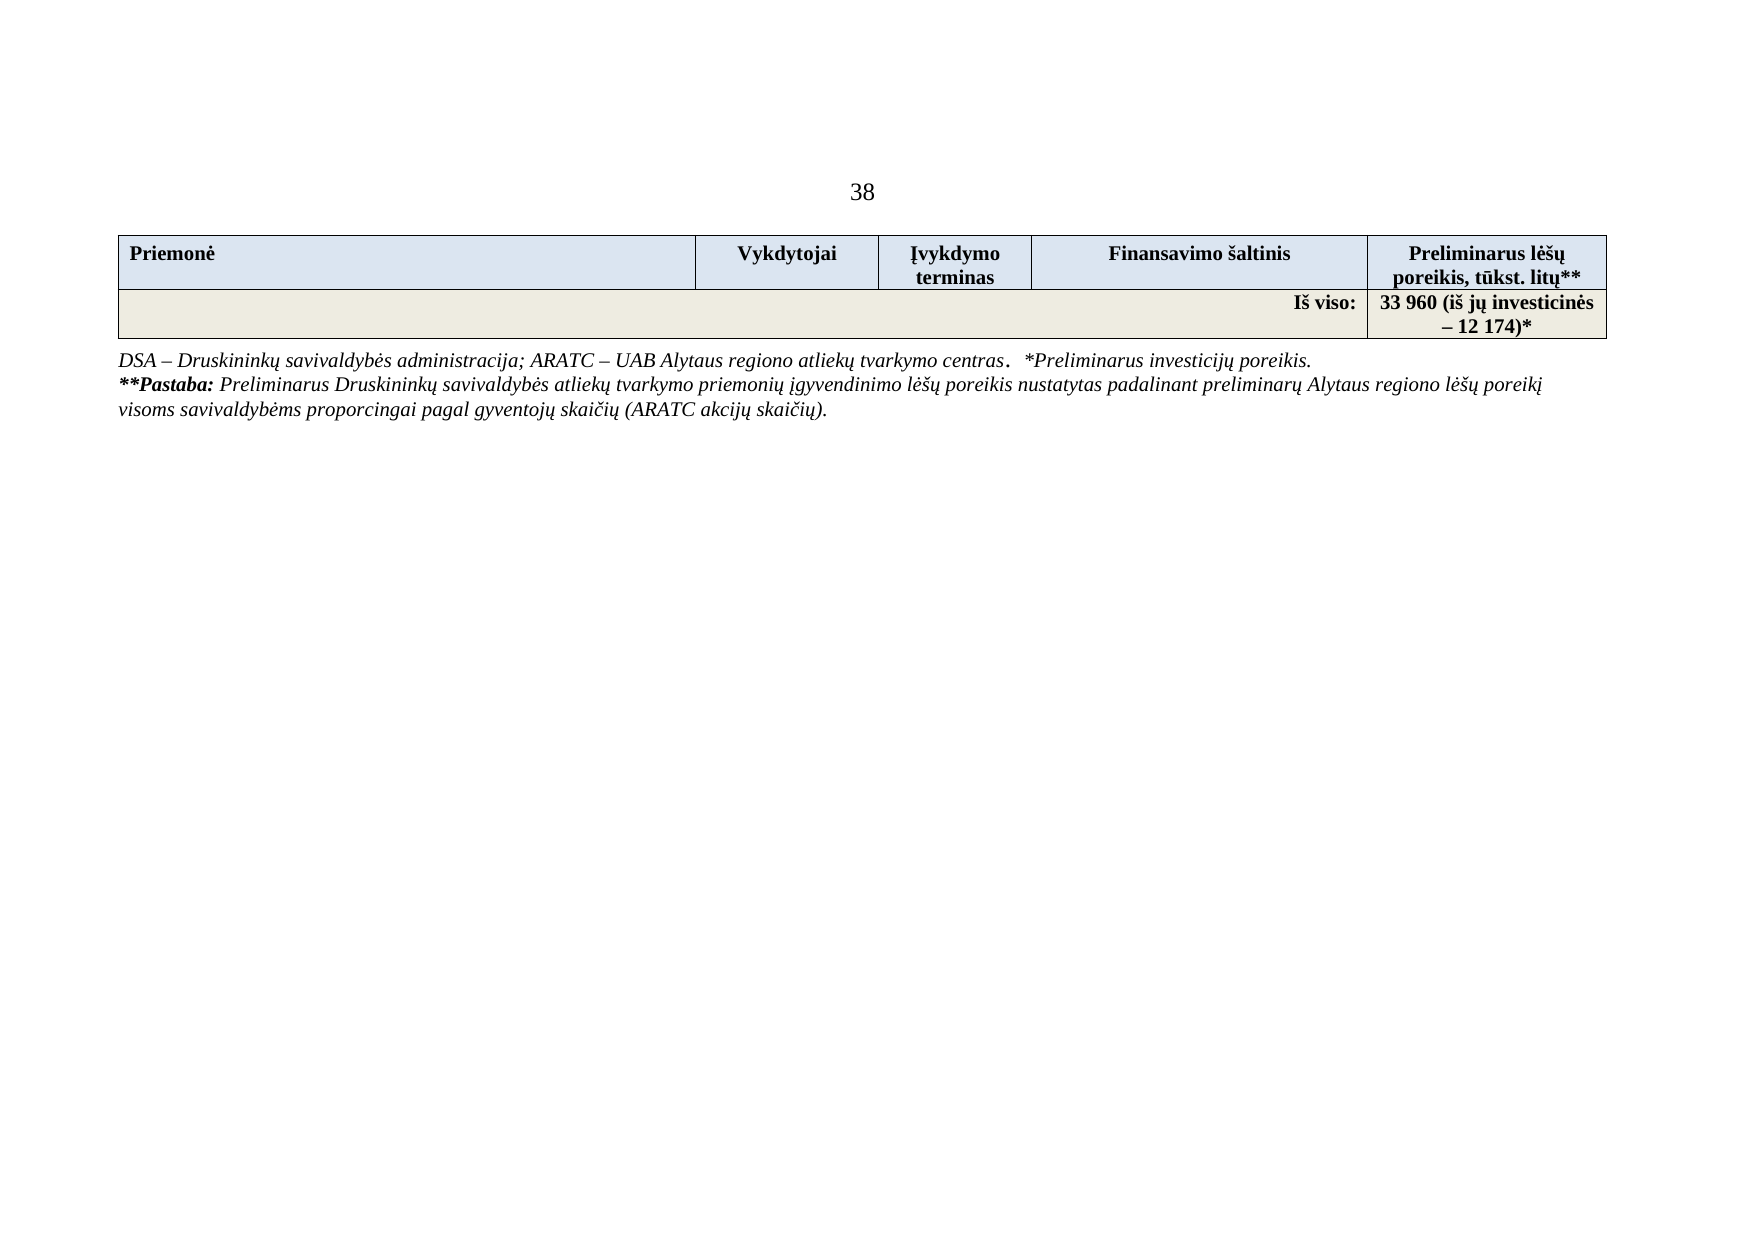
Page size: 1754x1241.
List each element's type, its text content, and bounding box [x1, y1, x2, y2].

table_header Įvykdymo terminas [879, 236, 1031, 289]
table_header Preliminarus lėšų poreikis, tūkst. litų** [1368, 236, 1606, 289]
table_cell 33 960 (iš jų investicinės – 12 174)* [1368, 290, 1606, 338]
table_header Priemonė [119, 236, 695, 289]
table_header Vykdytojai [696, 236, 878, 289]
text **Pastaba: Preliminarus Druskininkų savivaldybės atliekų tvarkymo priemonių įgyvendinimo lėšų poreikis nustatytas padalinant preliminarų Alytaus regiono lėšų poreikį visoms savivaldybėms proporcingai pagal gyventojų skaičių (ARATC akcijų skaičių). [118, 372, 1606, 421]
table_header Finansavimo šaltinis [1032, 236, 1367, 289]
text DSA – Druskininkų savivaldybės administracija; ARATC – UAB Alytaus regiono atliekų tvarkymo centras. *Preliminarus investicijų poreikis. [118, 344, 1606, 372]
table_cell Iš viso: [119, 290, 1367, 338]
